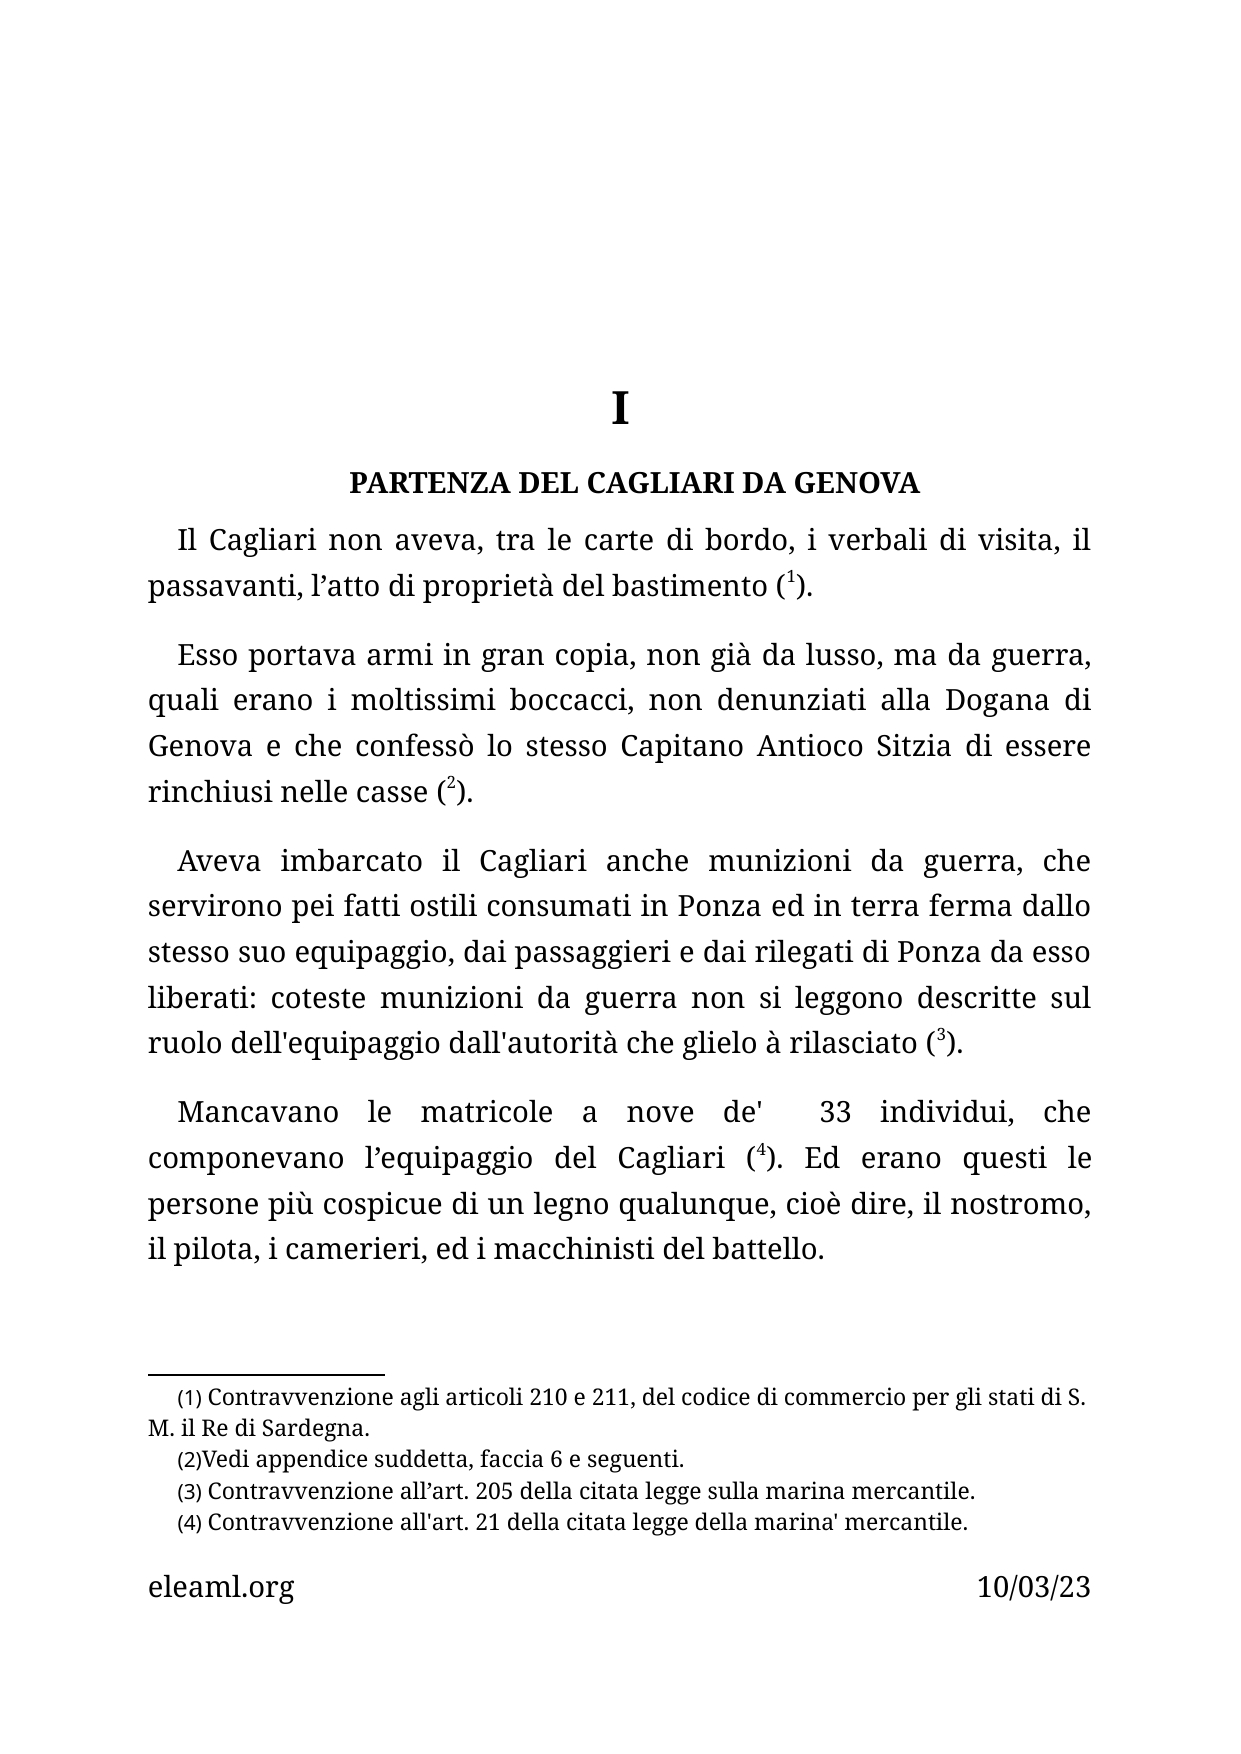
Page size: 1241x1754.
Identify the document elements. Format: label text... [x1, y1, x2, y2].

text Aveva imbarcato il Cagliari anche munizioni da guerra, che servirono pei fatti ostili consumati in Ponza ed in terra ferma dallo stesso suo equipaggio, dai passaggieri e dai rilegati di Ponza da esso liberati: coteste munizioni da guerra non si leggono descritte sul ruolo dell'equipaggio dall'autorità che glielo à rilasciato (). [148, 840, 1093, 1062]
subtitle I [148, 375, 1093, 438]
text Il Cagliari non aveva, tra le carte di bordo, i verbali di visita, il passavanti, l’atto di proprietà del bastimento (). [148, 519, 1093, 604]
text Esso portava armi in gran copia, non già da lusso, ma da guerra, quali erano i moltissimi boccacci, non denunziati alla Dogana di Genova e che confessò lo stesso Capitano Antioco Sitzia di essere rinchiusi nelle casse (). [148, 634, 1093, 811]
text Mancavano le matricole a nove de' 33 individui, che componevano l’equipaggio del Cagliari (). Ed erano questi le persone più cospicue di un legno qualunque, cioè dire, il nostromo, il pilota, i camerieri, ed i macchinisti del battello. [148, 1092, 1093, 1268]
subtitle PARTENZA DEL CAGLIARI DA GENOVA [148, 462, 1093, 502]
text Contravvenzione all’art. 205 della citata legge sulla marina mercantile. [148, 1475, 1093, 1506]
text Contravvenzione agli articoli 210 e 211, del codice di commercio per gli stati di S. M. il Re di Sardegna. [148, 1381, 1093, 1443]
text Contravvenzione all'art. 21 della citata legge della marina' mercantile. [148, 1506, 1093, 1537]
text Vedi appendice suddetta, faccia 6 e seguenti. [148, 1443, 1093, 1475]
